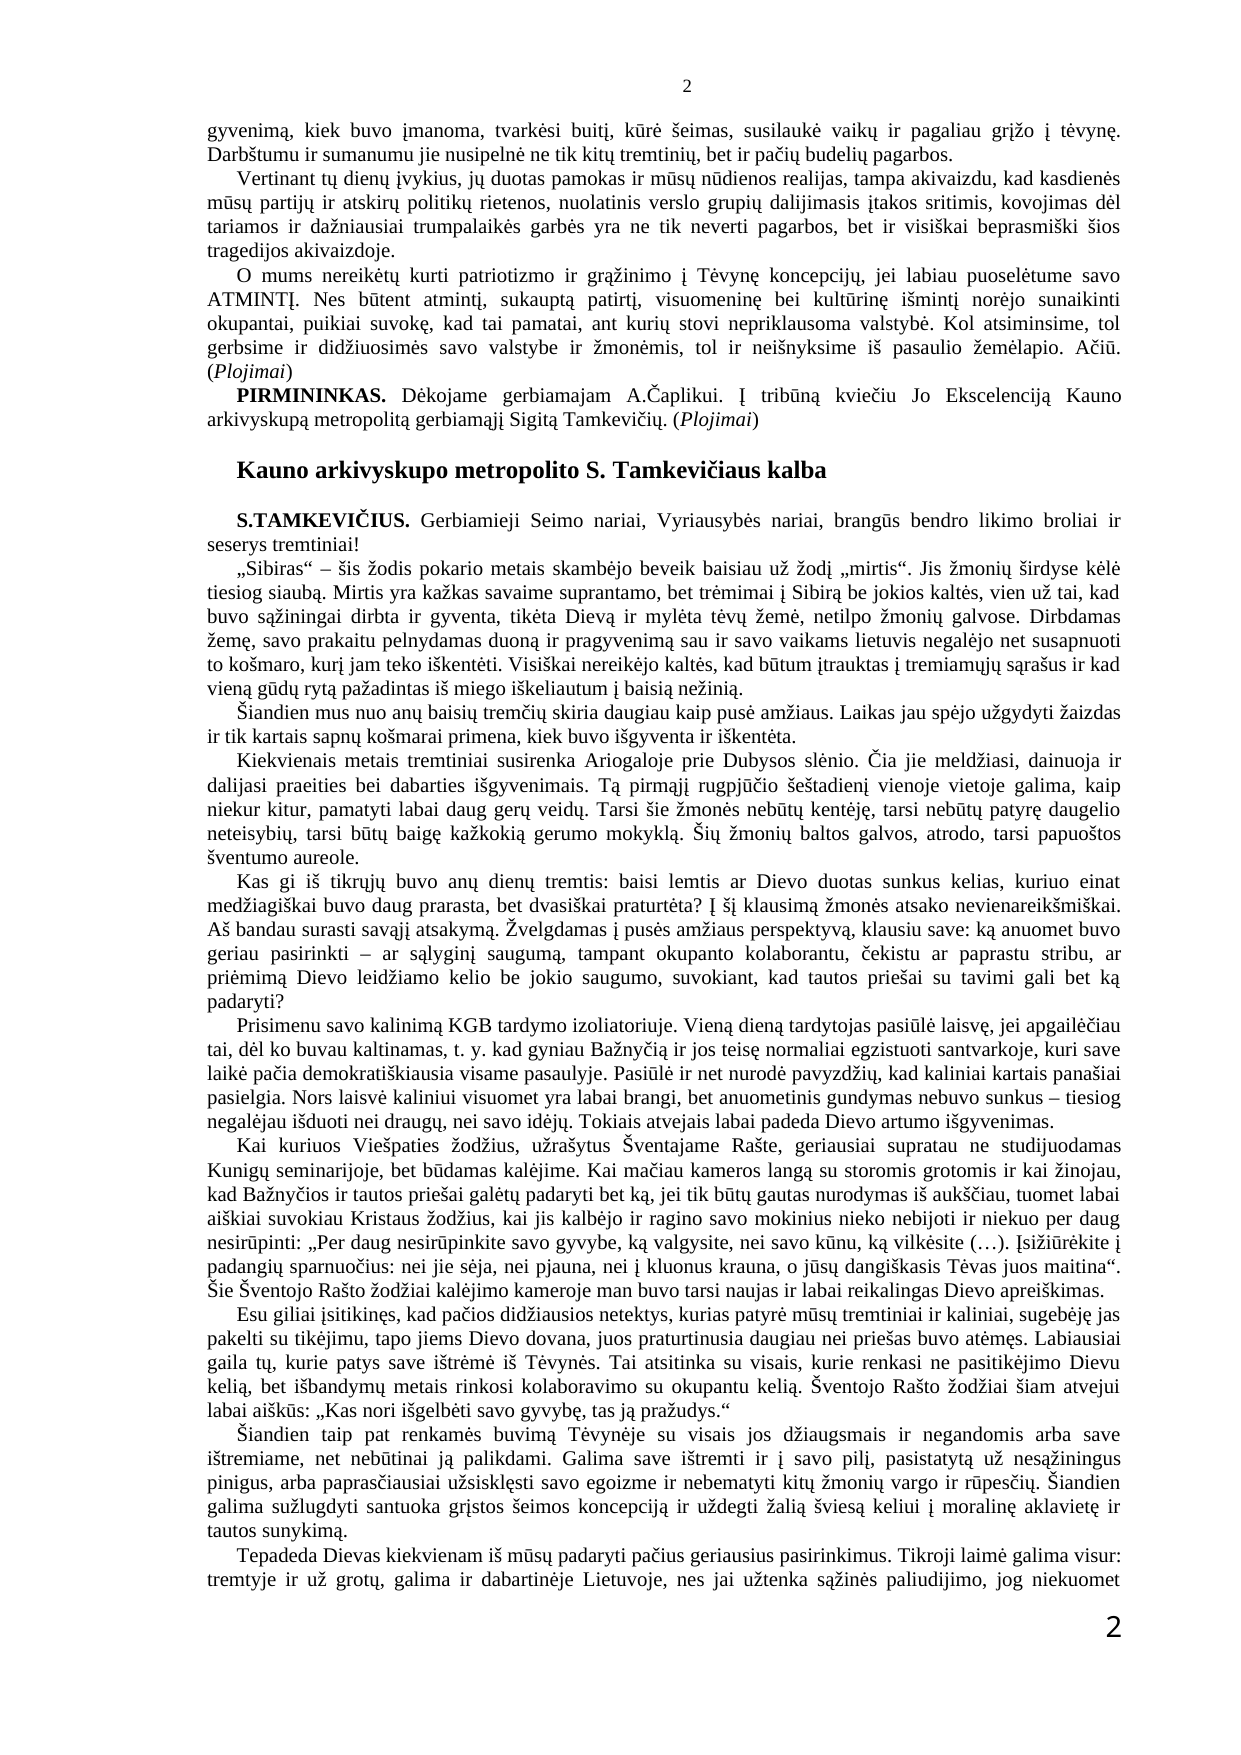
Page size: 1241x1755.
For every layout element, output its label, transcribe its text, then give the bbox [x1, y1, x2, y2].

text Šiandien taip pat renkamės buvimą Tėvynėje su visais jos džiaugsmais ir negandomis arba save ištremiame, net nebūtinai ją palikdami. Galima save ištremti ir į savo pilį, pasistatytą už nesąžiningus pinigus, arba paprasčiausiai užsisklęsti savo egoizme ir nebematyti kitų žmonių vargo ir rūpesčių. Šiandien galima sužlugdyti santuoka grįstos šeimos koncepciją ir uždegti žalią šviesą keliui į moralinę aklavietę ir tautos sunykimą. [207, 1422, 1122, 1542]
text Kas gi iš tikrųjų buvo anų dienų tremtis: baisi lemtis ar Dievo duotas sunkus kelias, kuriuo einat medžiagiškai buvo daug prarasta, bet dvasiškai praturtėta? Į šį klausimą žmonės atsako nevienareikšmiškai. Aš bandau surasti savąjį atsakymą. Žvelgdamas į pusės amžiaus perspektyvą, klausiu save: ką anuomet buvo geriau pasirinkti – ar sąlyginį saugumą, tampant okupanto kolaborantu, čekistu ar paprastu stribu, ar priėmimą Dievo leidžiamo kelio be jokio saugumo, suvokiant, kad tautos priešai su tavimi gali bet ką padaryti? [207, 869, 1122, 1013]
text Kiekvienais metais tremtiniai susirenka Ariogaloje prie Dubysos slėnio. Čia jie meldžiasi, dainuoja ir dalijasi praeities bei dabarties išgyvenimais. Tą pirmąjį rugpjūčio šeštadienį vienoje vietoje galima, kaip niekur kitur, pamatyti labai daug gerų veidų. Tarsi šie žmonės nebūtų kentėję, tarsi nebūtų patyrę daugelio neteisybių, tarsi būtų baigę kažkokią gerumo mokyklą. Šių žmonių baltos galvos, atrodo, tarsi papuoštos šventumo aureole. [207, 748, 1122, 869]
text Esu giliai įsitikinęs, kad pačios didžiausios netektys, kurias patyrė mūsų tremtiniai ir kaliniai, sugebėję jas pakelti su tikėjimu, tapo jiems Dievo dovana, juos praturtinusia daugiau nei priešas buvo atėmęs. Labiausiai gaila tų, kurie patys save ištrėmė iš Tėvynės. Tai atsitinka su visais, kurie renkasi ne pasitikėjimo Dievu kelią, bet išbandymų metais rinkosi kolaboravimo su okupantu kelią. Šventojo Rašto žodžiai šiam atvejui labai aiškūs: „Kas nori išgelbėti savo gyvybę, tas ją pražudys.“ [207, 1302, 1122, 1422]
text „Sibiras“ – šis žodis pokario metais skambėjo beveik baisiau už žodį „mirtis“. Jis žmonių širdyse kėlė tiesiog siaubą. Mirtis yra kažkas savaime suprantamo, bet trėmimai į Sibirą be jokios kaltės, vien už tai, kad buvo sąžiningai dirbta ir gyventa, tikėta Dievą ir mylėta tėvų žemė, netilpo žmonių galvose. Dirbdamas žemę, savo prakaitu pelnydamas duoną ir pragyvenimą sau ir savo vaikams lietuvis negalėjo net susapnuoti to košmaro, kurį jam teko iškentėti. Visiškai nereikėjo kaltės, kad būtum įtrauktas į tremiamųjų sąrašus ir kad vieną gūdų rytą pažadintas iš miego iškeliautum į baisią nežinią. [207, 556, 1122, 700]
text Kauno arkivyskupo metropolito S. Tamkevičiaus kalba [207, 455, 1122, 484]
text Šiandien mus nuo anų baisių tremčių skiria daugiau kaip pusė amžiaus. Laikas jau spėjo užgydyti žaizdas ir tik kartais sapnų košmarai primena, kiek buvo išgyventa ir iškentėta. [207, 700, 1122, 748]
text S.TAMKEVIČIUS. Gerbiamieji Seimo nariai, Vyriausybės nariai, brangūs bendro likimo broliai ir seserys tremtiniai! [207, 508, 1122, 556]
text gyvenimą, kiek buvo įmanoma, tvarkėsi buitį, kūrė šeimas, susilaukė vaikų ir pagaliau grįžo į tėvynę. Darbštumu ir sumanumu jie nusipelnė ne tik kitų tremtinių, bet ir pačių budelių pagarbos. [207, 118, 1122, 166]
text Kai kuriuos Viešpaties žodžius, užrašytus Šventajame Rašte, geriausiai supratau ne studijuodamas Kunigų seminarijoje, bet būdamas kalėjime. Kai mačiau kameros langą su storomis grotomis ir kai žinojau, kad Bažnyčios ir tautos priešai galėtų padaryti bet ką, jei tik būtų gautas nurodymas iš aukščiau, tuomet labai aiškiai suvokiau Kristaus žodžius, kai jis kalbėjo ir ragino savo mokinius nieko nebijoti ir niekuo per daug nesirūpinti: „Per daug nesirūpinkite savo gyvybe, ką valgysite, nei savo kūnu, ką vilkėsite (…). Įsižiūrėkite į padangių sparnuočius: nei jie sėja, nei pjauna, nei į kluonus krauna, o jūsų dangiškasis Tėvas juos maitina“. Šie Šventojo Rašto žodžiai kalėjimo kameroje man buvo tarsi naujas ir labai reikalingas Dievo apreiškimas. [207, 1133, 1122, 1302]
text O mums nereikėtų kurti patriotizmo ir grąžinimo į Tėvynę koncepcijų, jei labiau puoselėtume savo ATMINTĮ. Nes būtent atmintį, sukauptą patirtį, visuomeninę bei kultūrinę išmintį norėjo sunaikinti okupantai, puikiai suvokę, kad tai pamatai, ant kurių stovi nepriklausoma valstybė. Kol atsiminsime, tol gerbsime ir didžiuosimės savo valstybe ir žmonėmis, tol ir neišnyksime iš pasaulio žemėlapio. Ačiū. (Plojimai) [207, 262, 1122, 383]
text Tepadeda Dievas kiekvienam iš mūsų padaryti pačius geriausius pasirinkimus. Tikroji laimė galima visur: tremtyje ir už grotų, galima ir dabartinėje Lietuvoje, nes jai užtenka sąžinės paliudijimo, jog niekuomet [207, 1542, 1122, 1591]
text Vertinant tų dienų įvykius, jų duotas pamokas ir mūsų nūdienos realijas, tampa akivaizdu, kad kasdienės mūsų partijų ir atskirų politikų rietenos, nuolatinis verslo grupių dalijimasis įtakos sritimis, kovojimas dėl tariamos ir dažniausiai trumpalaikės garbės yra ne tik neverti pagarbos, bet ir visiškai beprasmiški šios tragedijos akivaizdoje. [207, 166, 1122, 262]
text PIRMININKAS. Dėkojame gerbiamajam A.Čaplikui. Į tribūną kviečiu Jo Ekscelenciją Kauno arkivyskupą metropolitą gerbiamąjį Sigitą Tamkevičių. (Plojimai) [207, 383, 1122, 431]
text Prisimenu savo kalinimą KGB tardymo izoliatoriuje. Vieną dieną tardytojas pasiūlė laisvę, jei apgailėčiau tai, dėl ko buvau kaltinamas, t. y. kad gyniau Bažnyčią ir jos teisę normaliai egzistuoti santvarkoje, kuri save laikė pačia demokratiškiausia visame pasaulyje. Pasiūlė ir net nurodė pavyzdžių, kad kaliniai kartais panašiai pasielgia. Nors laisvė kaliniui visuomet yra labai brangi, bet anuometinis gundymas nebuvo sunkus – tiesiog negalėjau išduoti nei draugų, nei savo idėjų. Tokiais atvejais labai padeda Dievo artumo išgyvenimas. [207, 1013, 1122, 1133]
